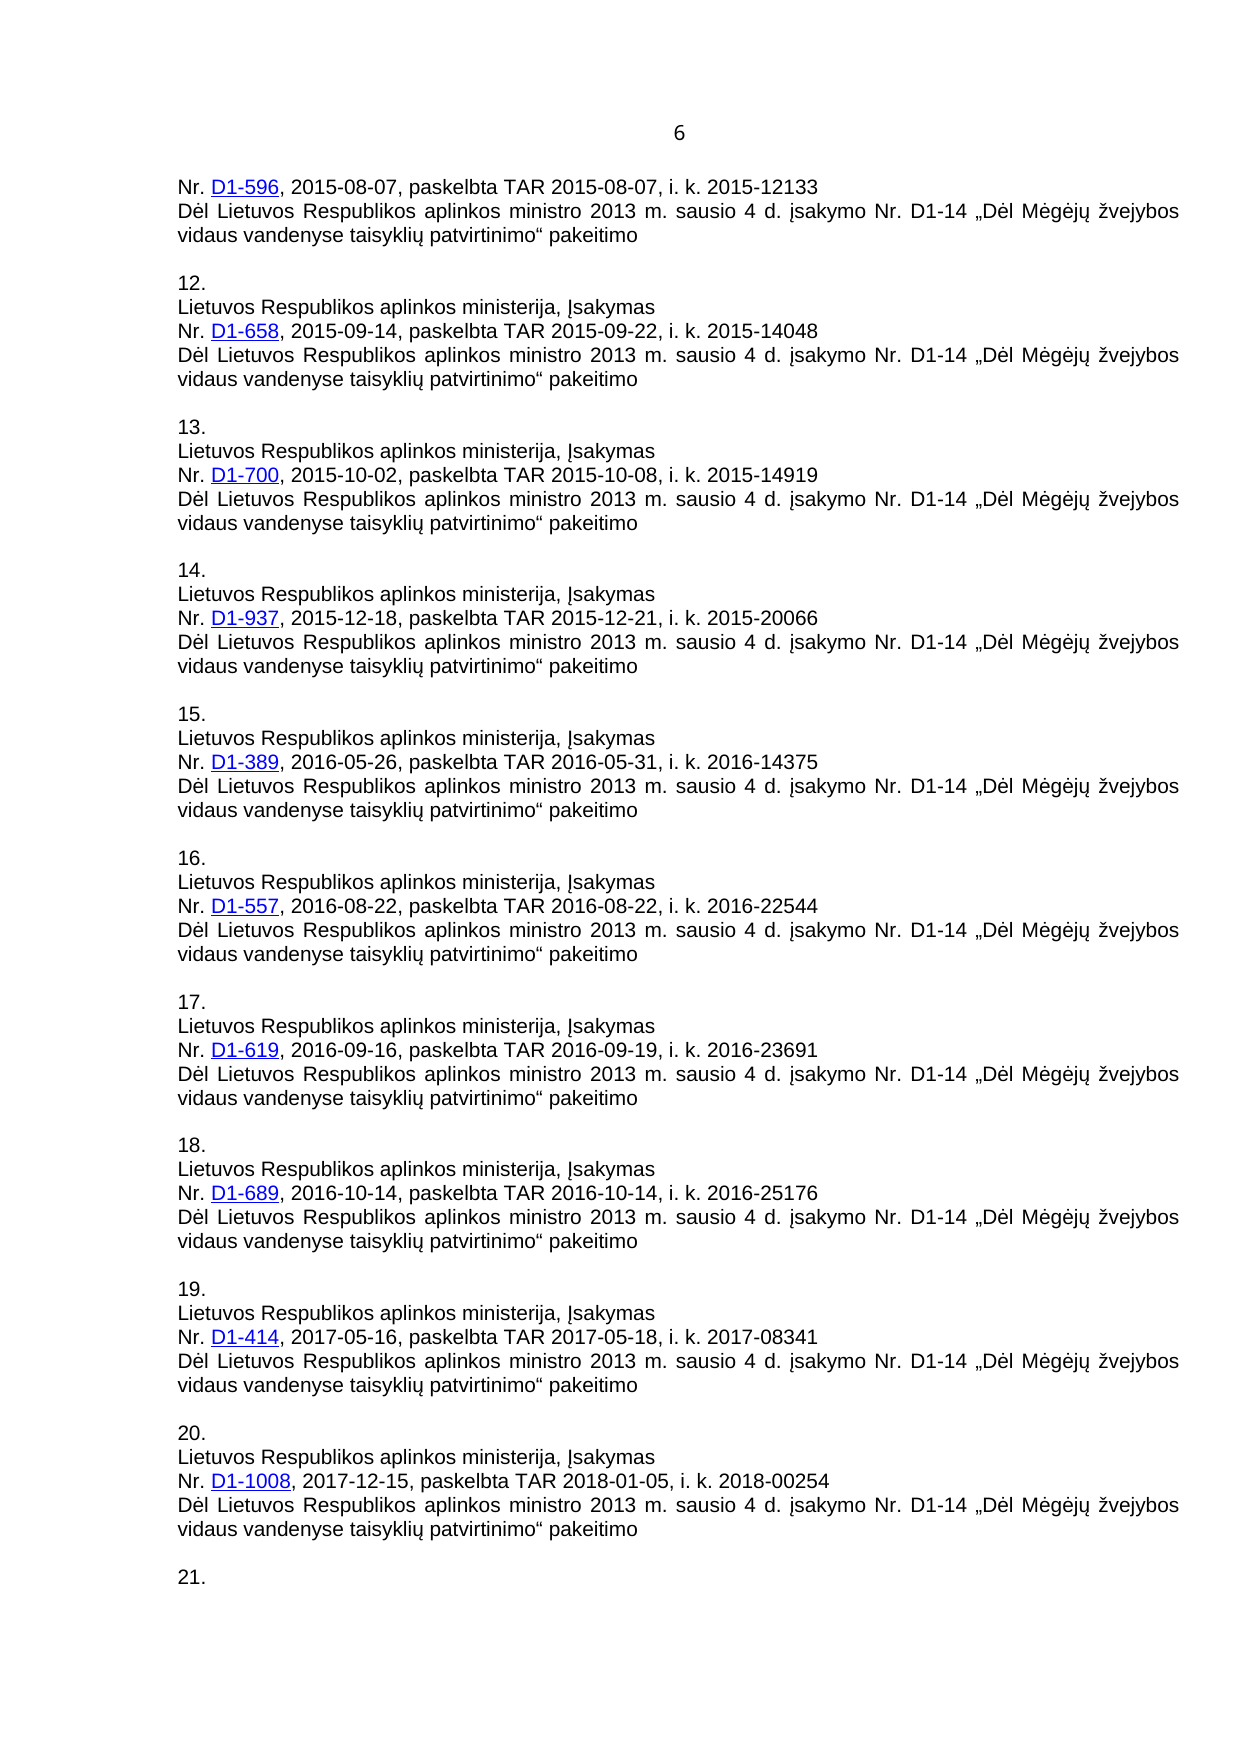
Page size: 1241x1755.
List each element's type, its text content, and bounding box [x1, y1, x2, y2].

text Nr. D1-689, 2016-10-14, paskelbta TAR 2016-10-14, i. k. 2016-25176 [177, 1181, 1181, 1205]
text Nr. D1-557, 2016-08-22, paskelbta TAR 2016-08-22, i. k. 2016-22544 [177, 894, 1181, 918]
text Nr. D1-937, 2015-12-18, paskelbta TAR 2015-12-21, i. k. 2015-20066 [177, 606, 1181, 630]
text Dėl Lietuvos Respublikos aplinkos ministro 2013 m. sausio 4 d. įsakymo Nr. D1-14 „Dėl Mėgėjų žvejybos vidaus vandenyse taisyklių patvirtinimo“ pakeitimo [177, 918, 1181, 966]
text Lietuvos Respublikos aplinkos ministerija, Įsakymas [177, 582, 1181, 606]
text Dėl Lietuvos Respublikos aplinkos ministro 2013 m. sausio 4 d. įsakymo Nr. D1-14 „Dėl Mėgėjų žvejybos vidaus vandenyse taisyklių patvirtinimo“ pakeitimo [177, 199, 1181, 247]
text Lietuvos Respublikos aplinkos ministerija, Įsakymas [177, 870, 1181, 894]
text Lietuvos Respublikos aplinkos ministerija, Įsakymas [177, 1445, 1181, 1469]
text 17. [177, 989, 1181, 1013]
text Lietuvos Respublikos aplinkos ministerija, Įsakymas [177, 1301, 1181, 1325]
text Nr. D1-658, 2015-09-14, paskelbta TAR 2015-09-22, i. k. 2015-14048 [177, 319, 1181, 343]
text Dėl Lietuvos Respublikos aplinkos ministro 2013 m. sausio 4 d. įsakymo Nr. D1-14 „Dėl Mėgėjų žvejybos vidaus vandenyse taisyklių patvirtinimo“ pakeitimo [177, 1061, 1181, 1109]
text 18. [177, 1133, 1181, 1157]
text Dėl Lietuvos Respublikos aplinkos ministro 2013 m. sausio 4 d. įsakymo Nr. D1-14 „Dėl Mėgėjų žvejybos vidaus vandenyse taisyklių patvirtinimo“ pakeitimo [177, 1205, 1181, 1253]
text Dėl Lietuvos Respublikos aplinkos ministro 2013 m. sausio 4 d. įsakymo Nr. D1-14 „Dėl Mėgėjų žvejybos vidaus vandenyse taisyklių patvirtinimo“ pakeitimo [177, 630, 1181, 678]
text Lietuvos Respublikos aplinkos ministerija, Įsakymas [177, 726, 1181, 750]
text Dėl Lietuvos Respublikos aplinkos ministro 2013 m. sausio 4 d. įsakymo Nr. D1-14 „Dėl Mėgėjų žvejybos vidaus vandenyse taisyklių patvirtinimo“ pakeitimo [177, 343, 1181, 391]
text Dėl Lietuvos Respublikos aplinkos ministro 2013 m. sausio 4 d. įsakymo Nr. D1-14 „Dėl Mėgėjų žvejybos vidaus vandenyse taisyklių patvirtinimo“ pakeitimo [177, 486, 1181, 534]
text Nr. D1-700, 2015-10-02, paskelbta TAR 2015-10-08, i. k. 2015-14919 [177, 462, 1181, 486]
text Nr. D1-619, 2016-09-16, paskelbta TAR 2016-09-19, i. k. 2016-23691 [177, 1037, 1181, 1061]
text 12. [177, 271, 1181, 295]
text Nr. D1-596, 2015-08-07, paskelbta TAR 2015-08-07, i. k. 2015-12133 [177, 175, 1181, 199]
text Nr. D1-414, 2017-05-16, paskelbta TAR 2017-05-18, i. k. 2017-08341 [177, 1325, 1181, 1349]
text 21. [177, 1564, 1181, 1588]
text 16. [177, 846, 1181, 870]
text Dėl Lietuvos Respublikos aplinkos ministro 2013 m. sausio 4 d. įsakymo Nr. D1-14 „Dėl Mėgėjų žvejybos vidaus vandenyse taisyklių patvirtinimo“ pakeitimo [177, 1349, 1181, 1397]
text Lietuvos Respublikos aplinkos ministerija, Įsakymas [177, 1013, 1181, 1037]
text 20. [177, 1421, 1181, 1445]
text Dėl Lietuvos Respublikos aplinkos ministro 2013 m. sausio 4 d. įsakymo Nr. D1-14 „Dėl Mėgėjų žvejybos vidaus vandenyse taisyklių patvirtinimo“ pakeitimo [177, 1493, 1181, 1541]
text Lietuvos Respublikos aplinkos ministerija, Įsakymas [177, 1157, 1181, 1181]
text Nr. D1-1008, 2017-12-15, paskelbta TAR 2018-01-05, i. k. 2018-00254 [177, 1469, 1181, 1493]
text 14. [177, 558, 1181, 582]
text 19. [177, 1277, 1181, 1301]
text 13. [177, 414, 1181, 438]
text Lietuvos Respublikos aplinkos ministerija, Įsakymas [177, 438, 1181, 462]
text Dėl Lietuvos Respublikos aplinkos ministro 2013 m. sausio 4 d. įsakymo Nr. D1-14 „Dėl Mėgėjų žvejybos vidaus vandenyse taisyklių patvirtinimo“ pakeitimo [177, 774, 1181, 822]
text 15. [177, 702, 1181, 726]
text Lietuvos Respublikos aplinkos ministerija, Įsakymas [177, 295, 1181, 319]
text Nr. D1-389, 2016-05-26, paskelbta TAR 2016-05-31, i. k. 2016-14375 [177, 750, 1181, 774]
